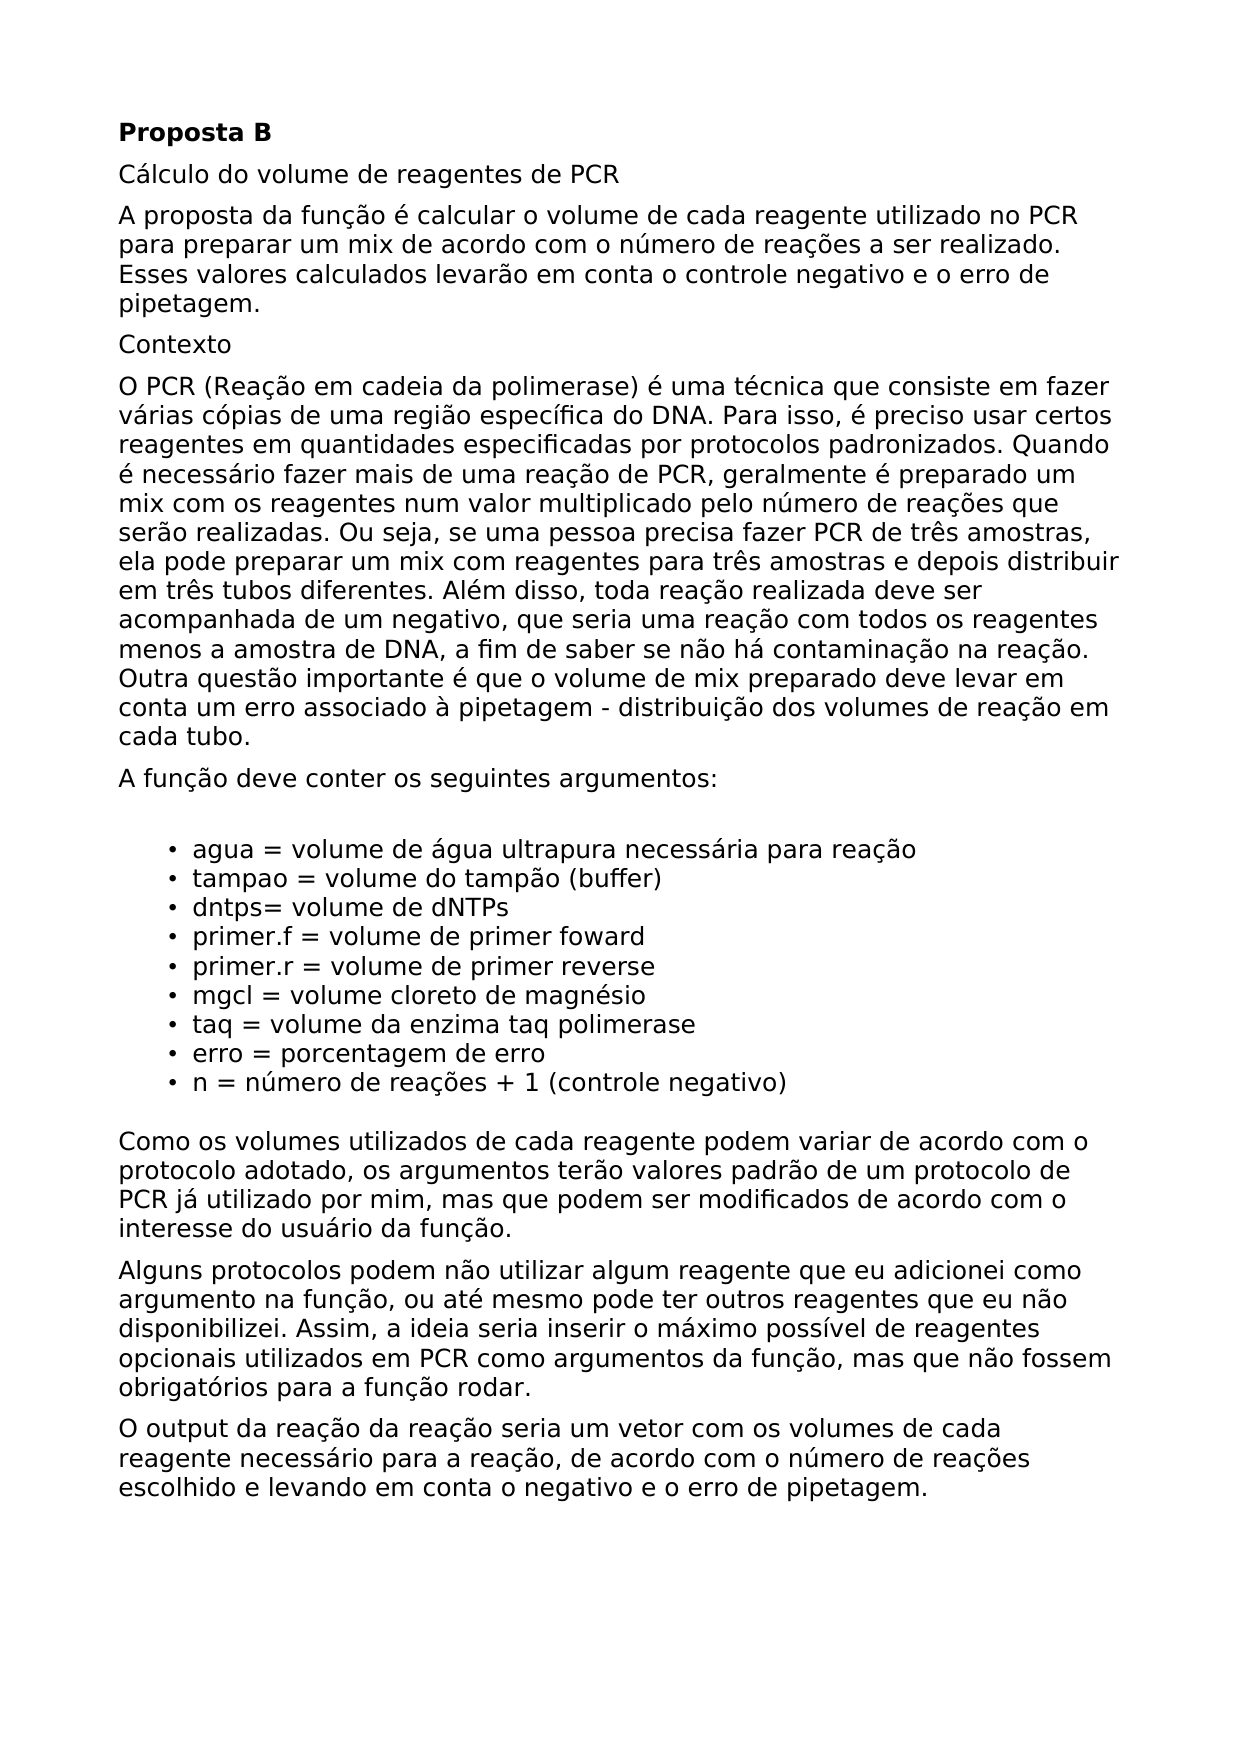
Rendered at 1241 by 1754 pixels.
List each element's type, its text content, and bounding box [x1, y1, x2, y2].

list tampao = volume do tampão (buffer) [177, 864, 1122, 893]
text A proposta da função é calcular o volume de cada reagente utilizado no PCR para preparar um mix de acordo com o número de reações a ser realizado. Esses valores calculados levarão em conta o controle negativo e o erro de pipetagem. [118, 201, 1122, 318]
text Como os volumes utilizados de cada reagente podem variar de acordo com o protocolo adotado, os argumentos terão valores padrão de um protocolo de PCR já utilizado por mim, mas que podem ser modificados de acordo com o interesse do usuário da função. [118, 1127, 1122, 1244]
text O PCR (Reação em cadeia da polimerase) é uma técnica que consiste em fazer várias cópias de uma região específica do DNA. Para isso, é preciso usar certos reagentes em quantidades especificadas por protocolos padronizados. Quando é necessário fazer mais de uma reação de PCR, geralmente é preparado um mix com os reagentes num valor multiplicado pelo número de reações que serão realizadas. Ou seja, se uma pessoa precisa fazer PCR de três amostras, ela pode preparar um mix com reagentes para três amostras e depois distribuir em três tubos diferentes. Além disso, toda reação realizada deve ser acompanhada de um negativo, que seria uma reação com todos os reagentes menos a amostra de DNA, a fim de saber se não há contaminação na reação. Outra questão importante é que o volume de mix preparado deve levar em conta um erro associado à pipetagem - distribuição dos volumes de reação em cada tubo. [118, 372, 1122, 751]
text Proposta B [118, 118, 1122, 147]
list mgcl = volume cloreto de magnésio [177, 981, 1122, 1010]
list dntps= volume de dNTPs [177, 893, 1122, 923]
text Contexto [118, 331, 1122, 360]
text Alguns protocolos podem não utilizar algum reagente que eu adicionei como argumento na função, ou até mesmo pode ter outros reagentes que eu não disponibilizei. Assim, a ideia seria inserir o máximo possível de reagentes opcionais utilizados em PCR como argumentos da função, mas que não fossem obrigatórios para a função rodar. [118, 1256, 1122, 1402]
list agua = volume de água ultrapura necessária para reação [177, 835, 1122, 864]
list n = número de reações + 1 (controle negativo) [177, 1068, 1122, 1098]
text Cálculo do volume de reagentes de PCR [118, 160, 1122, 189]
list taq = volume da enzima taq polimerase [177, 1010, 1122, 1039]
list primer.f = volume de primer foward [177, 923, 1122, 952]
text O output da reação da reação seria um vetor com os volumes de cada reagente necessário para a reação, de acordo com o número de reações escolhido e levando em conta o negativo e o erro de pipetagem. [118, 1414, 1122, 1502]
list erro = porcentagem de erro [177, 1039, 1122, 1068]
list primer.r = volume de primer reverse [177, 952, 1122, 981]
text A função deve conter os seguintes argumentos: [118, 764, 1122, 793]
